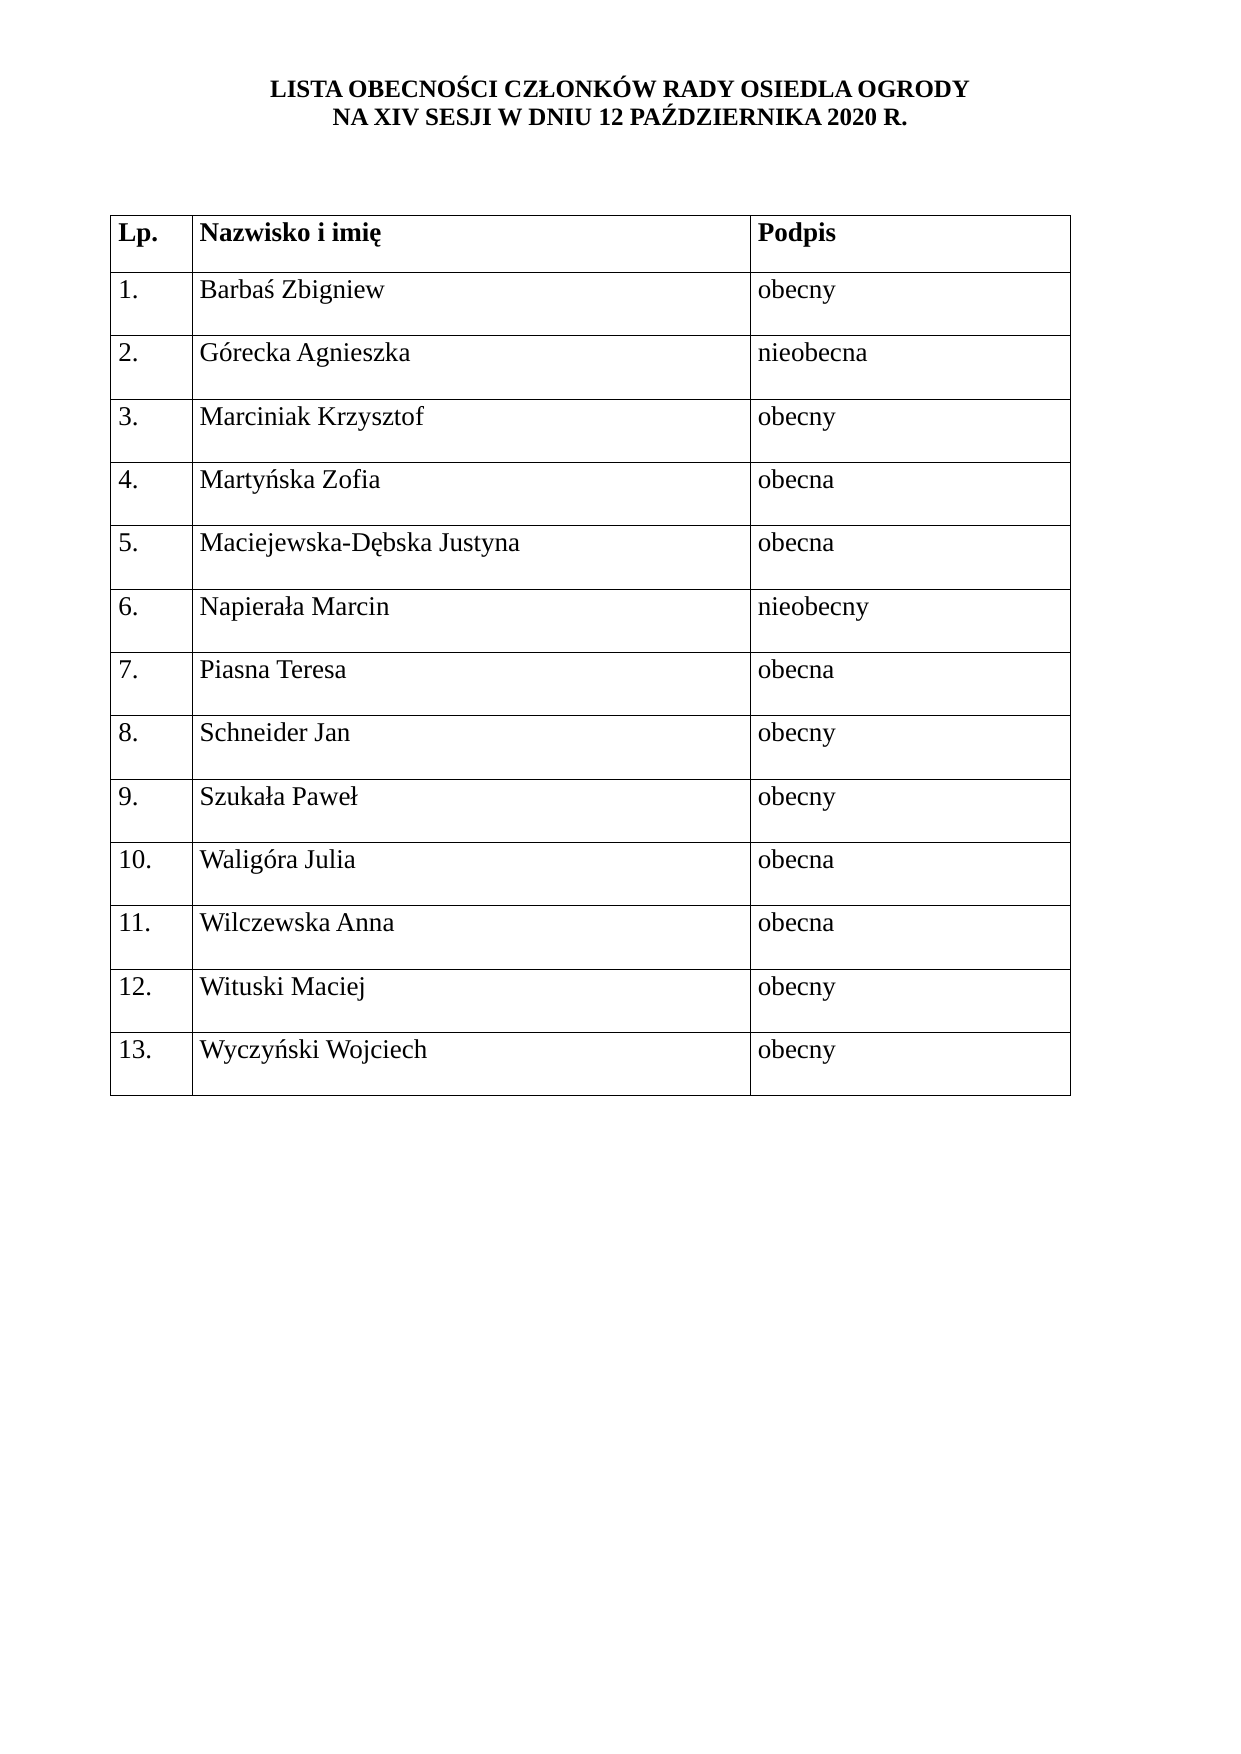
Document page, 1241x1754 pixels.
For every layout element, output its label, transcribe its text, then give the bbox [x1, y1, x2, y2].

table_cell Maciejewska-Dębska Justyna [193, 526, 750, 588]
table_cell 8. [111, 716, 192, 778]
table_cell 10. [111, 843, 192, 905]
table_cell obecna [751, 463, 1070, 525]
table_cell Marciniak Krzysztof [193, 400, 750, 462]
table_cell Piasna Teresa [193, 653, 750, 715]
table_header Nazwisko i imię [193, 216, 750, 272]
table_cell Wyczyński Wojciech [193, 1033, 750, 1095]
table_cell Szukała Paweł [193, 780, 750, 842]
table_cell Wilczewska Anna [193, 906, 750, 968]
table_cell 11. [111, 906, 192, 968]
table_cell 6. [111, 590, 192, 652]
table_cell obecna [751, 653, 1070, 715]
table_cell obecny [751, 780, 1070, 842]
table_cell 2. [111, 336, 192, 398]
table_cell 1. [111, 273, 192, 335]
table_cell Barbaś Zbigniew [193, 273, 750, 335]
table_cell obecny [751, 716, 1070, 778]
table_cell obecny [751, 400, 1070, 462]
table_cell Górecka Agnieszka [193, 336, 750, 398]
table_cell Napierała Marcin [193, 590, 750, 652]
table_cell obecny [751, 970, 1070, 1032]
table_cell Martyńska Zofia [193, 463, 750, 525]
table_cell obecny [751, 273, 1070, 335]
table_cell obecna [751, 526, 1070, 588]
table_cell 3. [111, 400, 192, 462]
table_cell nieobecny [751, 590, 1070, 652]
table_cell obecna [751, 906, 1070, 968]
table_cell 7. [111, 653, 192, 715]
table_cell 12. [111, 970, 192, 1032]
text NA XIV SESJI W DNIU 12 PAŹDZIERNIKA 2020 R. [118, 102, 1122, 131]
table_cell Schneider Jan [193, 716, 750, 778]
table_cell obecny [751, 1033, 1070, 1095]
table_cell Waligóra Julia [193, 843, 750, 905]
table_cell 9. [111, 780, 192, 842]
table_cell obecna [751, 843, 1070, 905]
table_cell Wituski Maciej [193, 970, 750, 1032]
table_cell 13. [111, 1033, 192, 1095]
table_header Lp. [111, 216, 192, 272]
table_cell 5. [111, 526, 192, 588]
table_header Podpis [751, 216, 1070, 272]
table_cell nieobecna [751, 336, 1070, 398]
table_cell 4. [111, 463, 192, 525]
text LISTA OBECNOŚCI CZŁONKÓW RADY OSIEDLA OGRODY [118, 74, 1122, 102]
